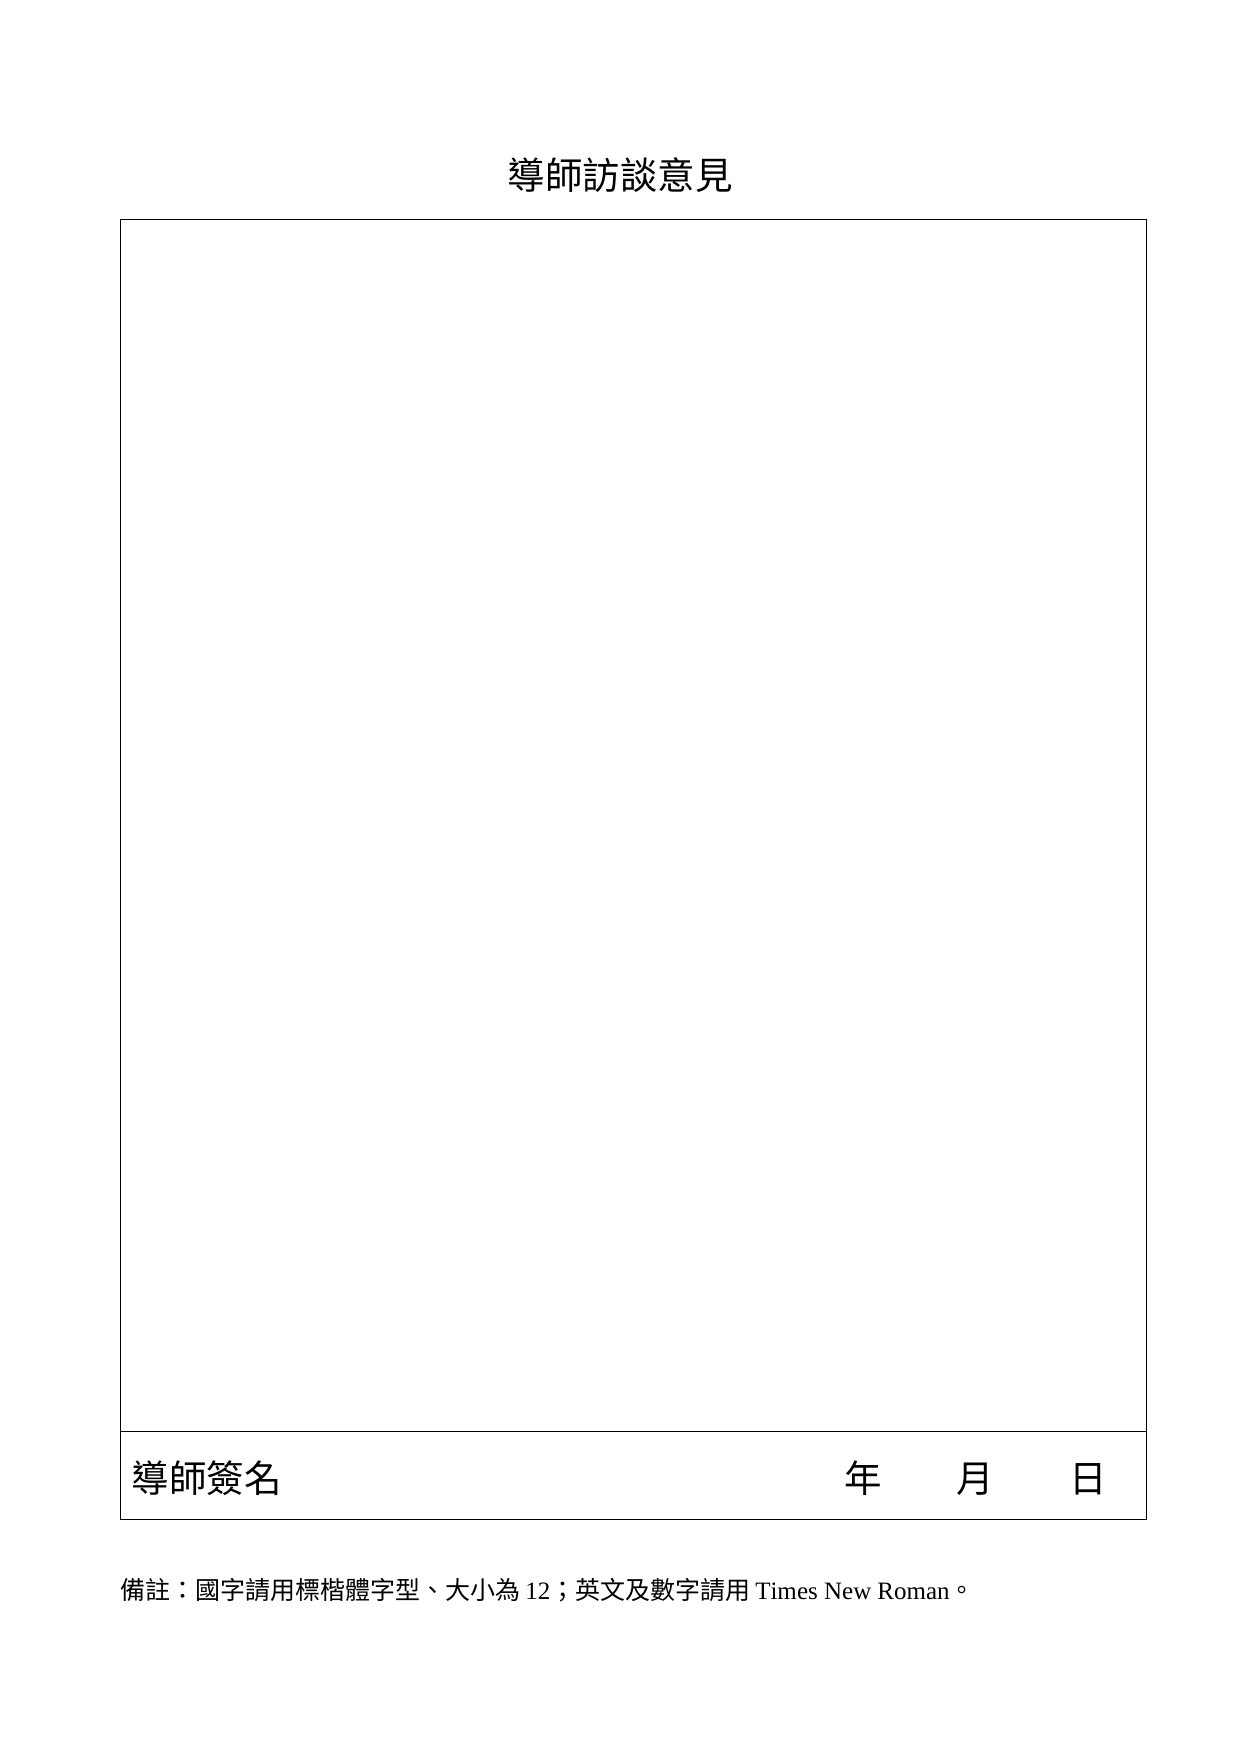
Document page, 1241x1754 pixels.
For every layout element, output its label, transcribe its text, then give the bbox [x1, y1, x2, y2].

table_header [121, 220, 1146, 1431]
subtitle 導師訪談意見 [120, 146, 1120, 200]
text 備註：國字請用標楷體字型、大小為12；英文及數字請用Times New Roman。 [120, 1570, 1120, 1606]
table_cell 導師簽名 年 月 日 [121, 1432, 1146, 1519]
